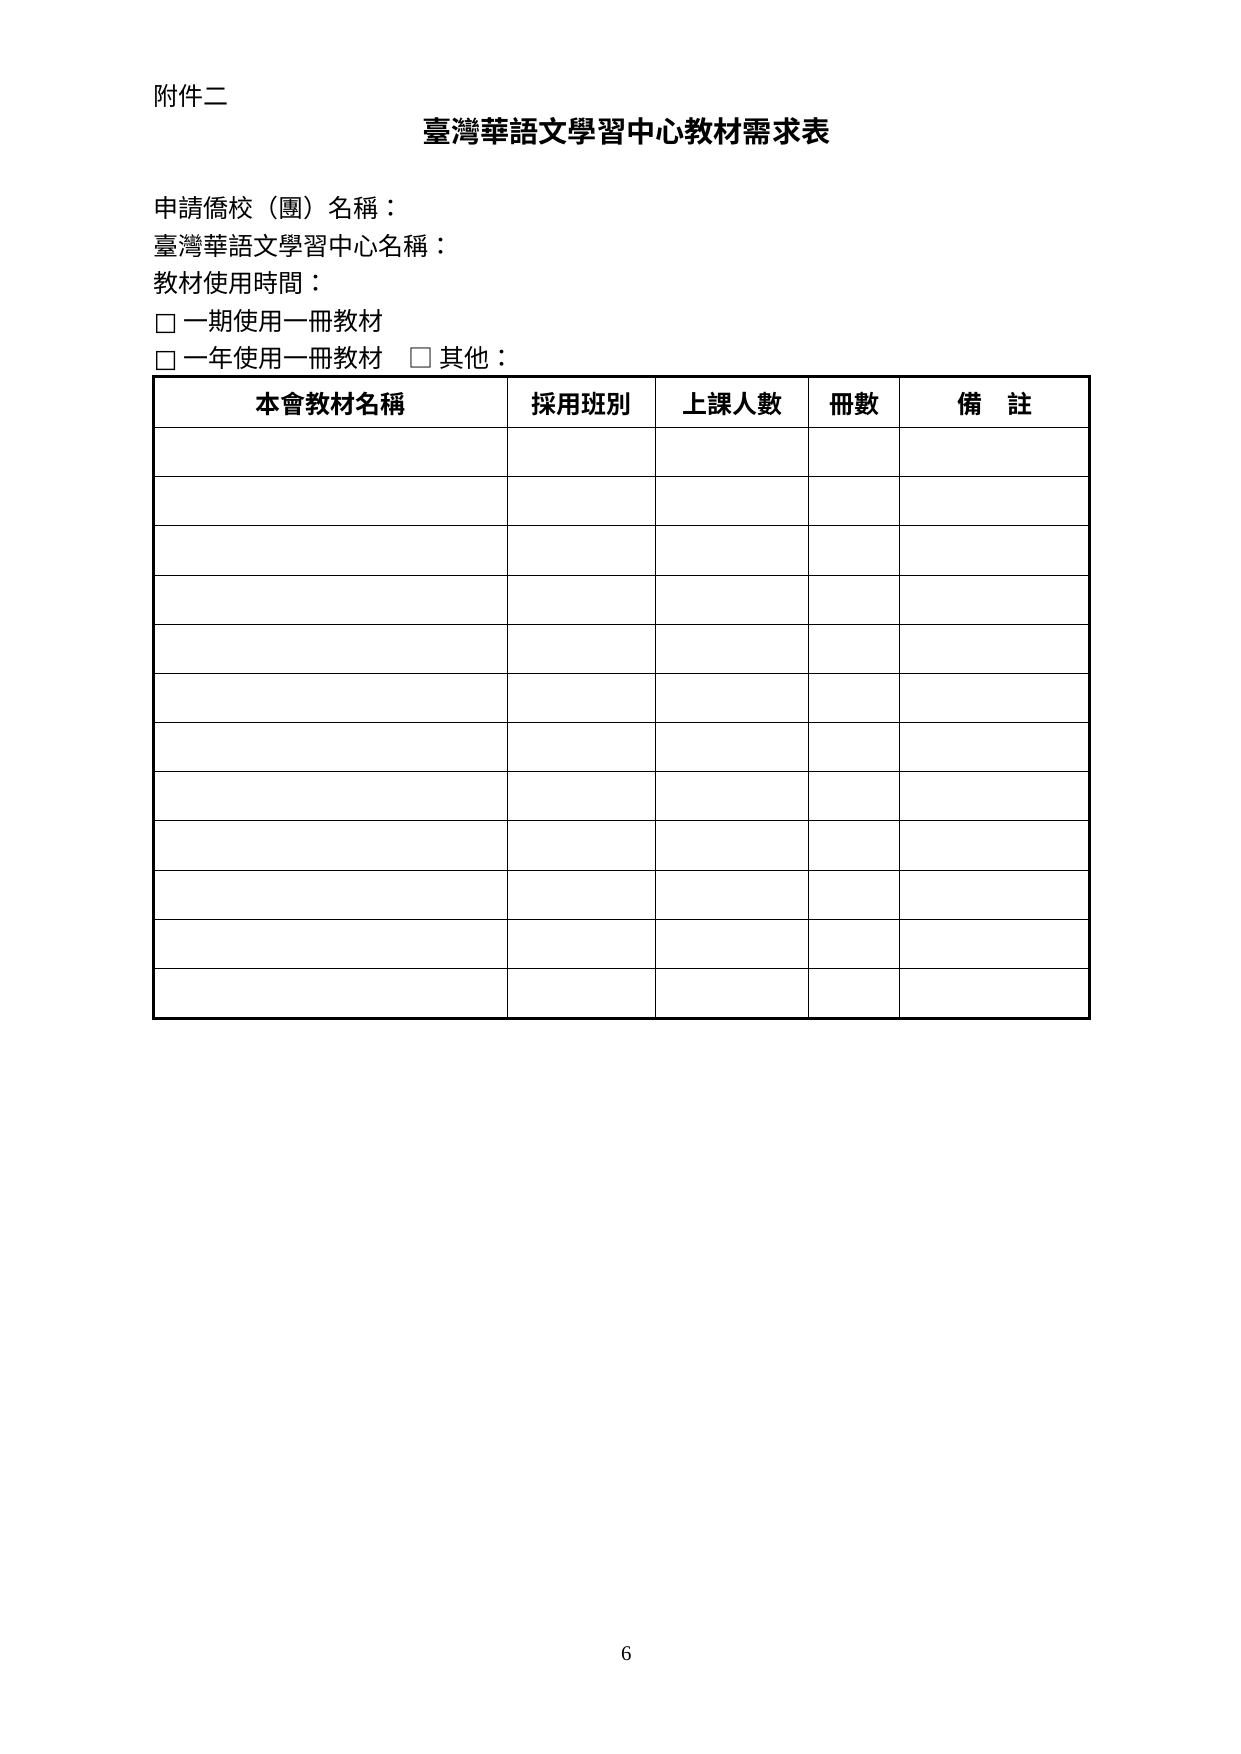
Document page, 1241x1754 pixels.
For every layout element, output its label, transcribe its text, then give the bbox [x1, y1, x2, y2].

text 附件二 [153, 75, 1098, 112]
table_cell [809, 576, 899, 624]
table_cell [900, 871, 1088, 919]
table_cell [656, 969, 808, 1017]
table_cell [809, 625, 899, 673]
text 臺灣華語文學習中心名稱： [153, 225, 1098, 262]
table_cell [155, 625, 507, 673]
text 臺灣華語文學習中心教材需求表 [153, 112, 1098, 150]
text 教材使用時間： [153, 262, 1098, 300]
table_cell [656, 625, 808, 673]
table_cell [508, 625, 655, 673]
table_cell [809, 428, 899, 476]
table_cell [809, 969, 899, 1017]
table_cell [656, 576, 808, 624]
table_cell [656, 674, 808, 722]
table_cell [900, 821, 1088, 869]
table_cell [508, 969, 655, 1017]
table_cell [900, 920, 1088, 968]
table_header 採用班別 [508, 378, 655, 427]
table_cell [656, 477, 808, 525]
table_cell [656, 871, 808, 919]
table_cell [809, 821, 899, 869]
table_cell [508, 723, 655, 771]
table_cell [809, 920, 899, 968]
table_cell [155, 871, 507, 919]
table_cell [155, 723, 507, 771]
table_cell [809, 723, 899, 771]
table_cell [809, 772, 899, 820]
table_cell [809, 674, 899, 722]
text 申請僑校（團）名稱： [153, 187, 1098, 225]
table_cell [155, 821, 507, 869]
table_cell [508, 526, 655, 574]
table_cell [900, 625, 1088, 673]
table_cell [155, 920, 507, 968]
table_cell [508, 772, 655, 820]
table_cell [508, 871, 655, 919]
table_cell [900, 526, 1088, 574]
table_cell [155, 526, 507, 574]
table_cell [656, 920, 808, 968]
table_cell [155, 477, 507, 525]
table_cell [900, 723, 1088, 771]
table_cell [809, 477, 899, 525]
table_header 備 註 [900, 378, 1088, 427]
table_cell [656, 428, 808, 476]
table_cell [508, 674, 655, 722]
table_cell [656, 723, 808, 771]
table_cell [900, 772, 1088, 820]
table_cell [656, 526, 808, 574]
table_cell [508, 477, 655, 525]
table_cell [900, 674, 1088, 722]
table_cell [508, 428, 655, 476]
text □ 一期使用一冊教材 [153, 300, 1098, 337]
table_header 冊數 [809, 378, 899, 427]
table_cell [656, 772, 808, 820]
table_header 上課人數 [656, 378, 808, 427]
table_cell [656, 821, 808, 869]
table_cell [809, 871, 899, 919]
table_cell [900, 576, 1088, 624]
table_cell [900, 428, 1088, 476]
table_cell [809, 526, 899, 574]
table_cell [508, 576, 655, 624]
table_header 本會教材名稱 [155, 378, 507, 427]
table_cell [508, 821, 655, 869]
table_cell [155, 772, 507, 820]
table_cell [155, 674, 507, 722]
table_cell [155, 969, 507, 1017]
text □ 一年使用一冊教材 □ 其他： [153, 337, 1098, 375]
table_cell [155, 428, 507, 476]
table_cell [155, 576, 507, 624]
table_cell [508, 920, 655, 968]
table_cell [900, 969, 1088, 1017]
table_cell [900, 477, 1088, 525]
